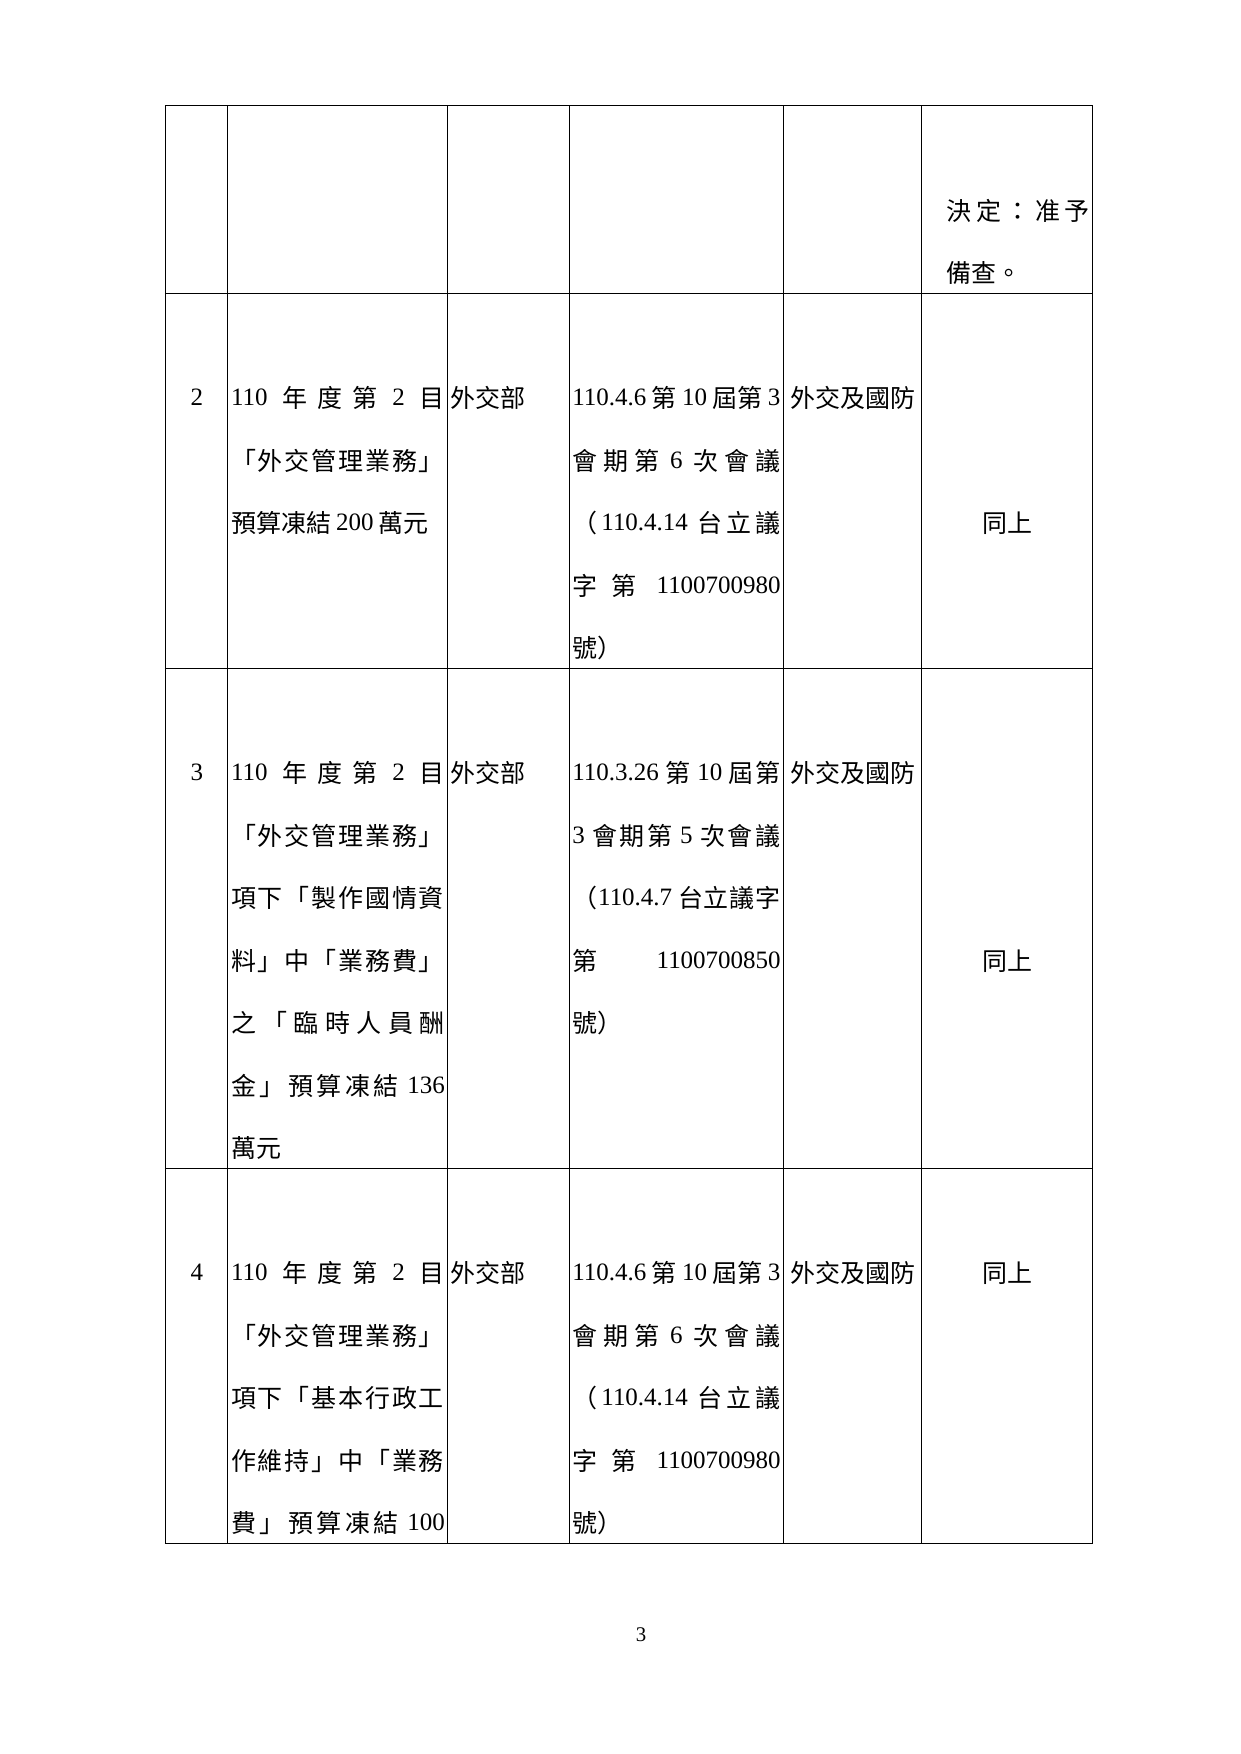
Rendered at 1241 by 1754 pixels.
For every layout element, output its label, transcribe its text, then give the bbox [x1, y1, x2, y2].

table_cell 外交及國防 [784, 294, 921, 668]
table_cell 110.4.6第10屆第3會期第6次會議（110.4.14台立議字第1100700980號） [570, 294, 783, 668]
table_cell 110年度第2目「外交管理業務」預算凍結200萬元 [228, 294, 447, 668]
table_cell 110.3.26第10屆第3會期第5次會議（110.4.7台立議字第1100700850號） [570, 669, 783, 1168]
table_cell 決定：准予備查。 [922, 106, 1092, 293]
table_cell 110年度第2目「外交管理業務」項下「基本行政工作維持」中「業務費」預算凍結100 [228, 1169, 447, 1543]
table_cell [448, 106, 569, 293]
table_cell 外交及國防 [784, 1169, 921, 1543]
table_cell [570, 106, 783, 293]
table_cell 同上 [922, 294, 1092, 668]
table_cell 110年度第2目「外交管理業務」項下「製作國情資料」中「業務費」之「臨時人員酬金」預算凍結136萬元 [228, 669, 447, 1168]
table_cell 外交及國防 [784, 669, 921, 1168]
table_cell [166, 294, 227, 668]
table_cell 同上 [922, 669, 1092, 1168]
table_cell 同上 [922, 1169, 1092, 1543]
table_cell [784, 106, 921, 293]
table_cell 110.4.6第10屆第3會期第6次會議（110.4.14台立議字第1100700980號） [570, 1169, 783, 1543]
table_cell [166, 669, 227, 1168]
table_cell 外交部 [448, 1169, 569, 1543]
table_cell 外交部 [448, 294, 569, 668]
table_cell [166, 1169, 227, 1543]
table_cell 外交部 [448, 669, 569, 1168]
table_cell [228, 106, 447, 293]
table_cell [166, 106, 227, 293]
